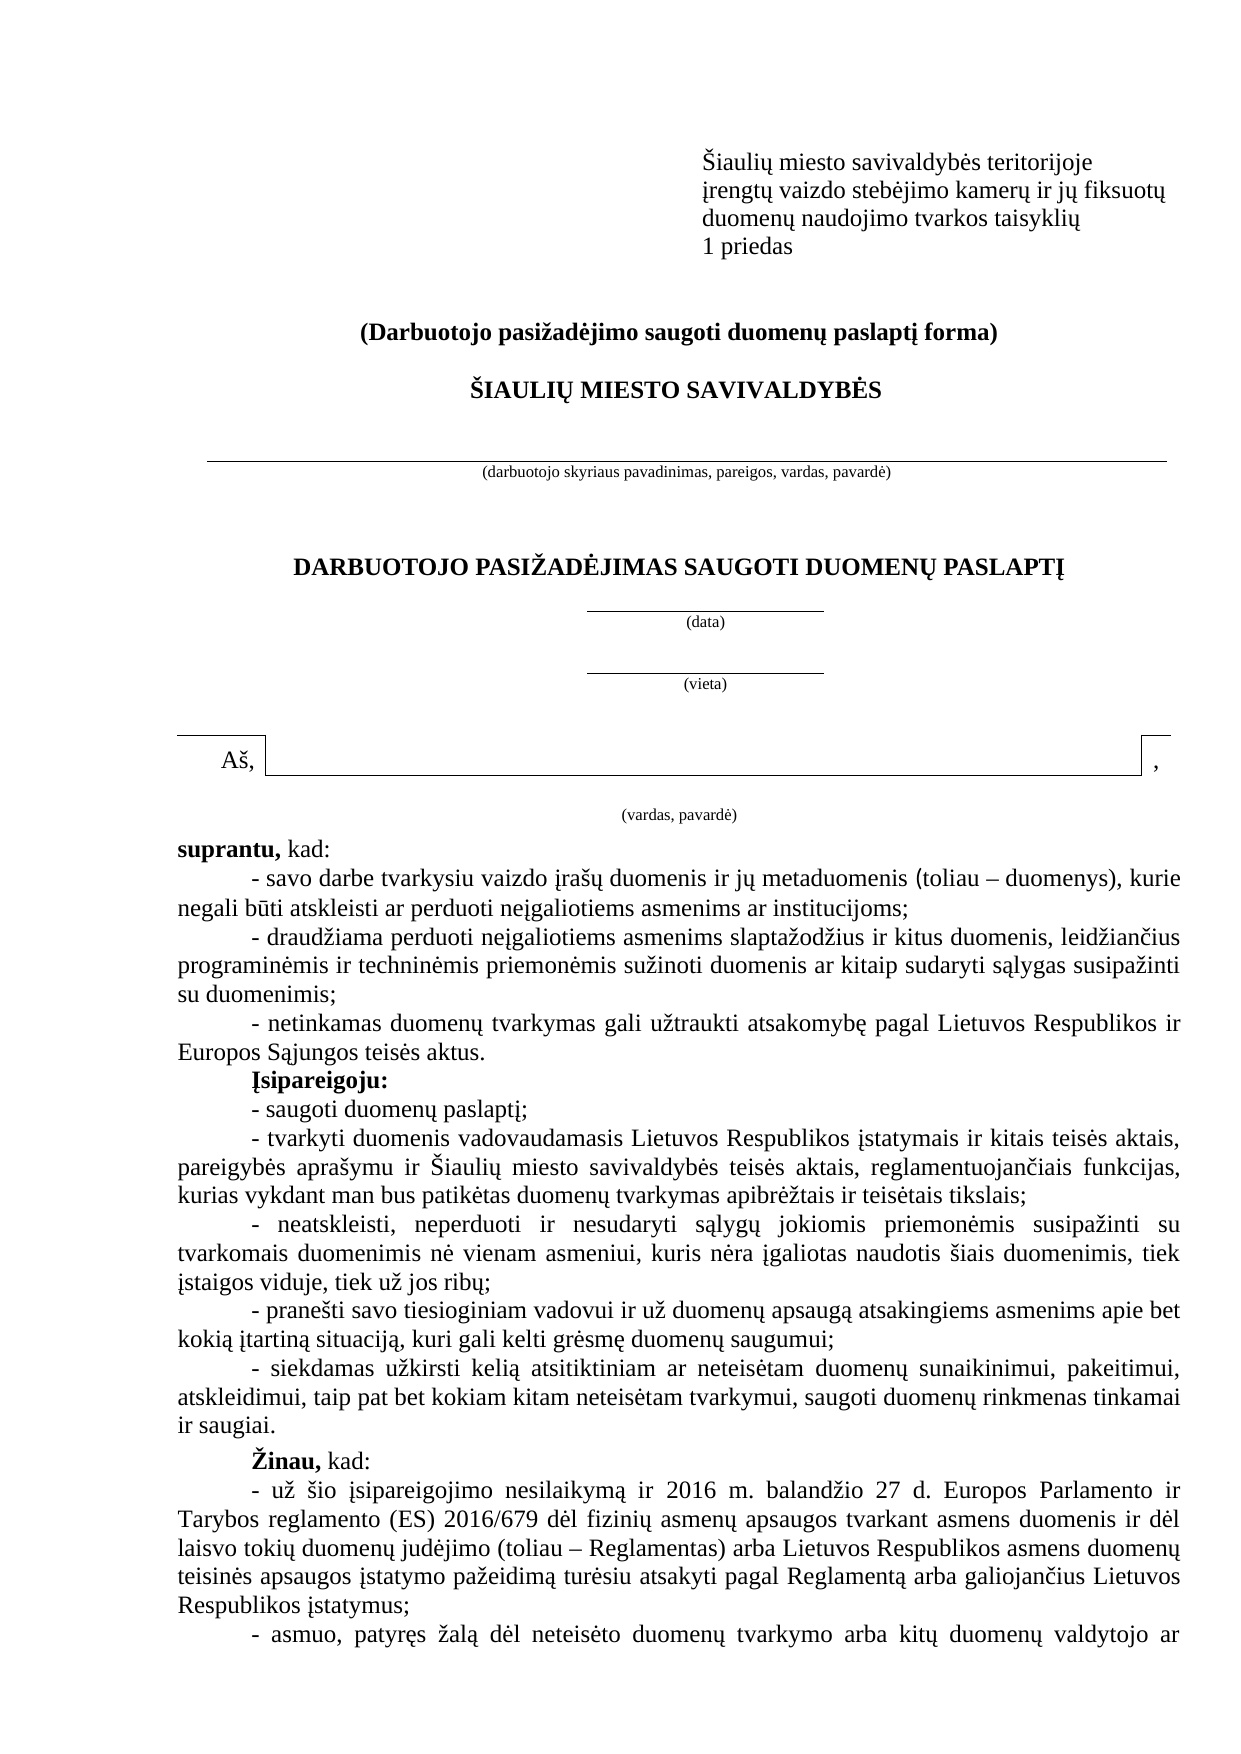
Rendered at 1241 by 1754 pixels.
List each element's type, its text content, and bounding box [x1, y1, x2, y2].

text - neatskleisti, neperduoti ir nesudaryti sąlygų jokiomis priemonėmis susipažinti su tvarkomais duomenimis nė vienam asmeniui, kuris nėra įgaliotas naudotis šiais duomenimis, tiek įstaigos viduje, tiek už jos ribų; [177, 1209, 1181, 1295]
text Žinau, kad: [177, 1446, 1181, 1475]
text įrengtų vaizdo stebėjimo kamerų ir jų fiksuotų [188, 176, 1181, 204]
table_header [824, 580, 1142, 611]
table_cell , [1142, 736, 1171, 775]
table_cell [266, 735, 1141, 775]
table_header [1142, 580, 1171, 611]
table_cell [1142, 673, 1171, 734]
text - tvarkyti duomenis vadovaudamasis Lietuvos Respublikos įstatymais ir kitais teisės aktais, pareigybės aprašymu ir Šiaulių miesto savivaldybės teisės aktais, reglamentuojančiais funkcijas, kurias vykdant man bus patikėtas duomenų tvarkymas apibrėžtais ir teisėtais tikslais; [177, 1123, 1181, 1209]
text (Darbuotojo pasižadėjimo saugoti duomenų paslaptį forma) [177, 317, 1181, 346]
table_cell [266, 611, 587, 673]
table_cell (data) [587, 612, 823, 673]
text - siekdamas užkirsti kelią atsitiktiniam ar neteisėtam duomenų sunaikinimui, pakeitimui, atskleidimui, taip pat bet kokiam kitam neteisėtam tvarkymui, saugoti duomenų rinkmenas tinkamai ir saugiai. [177, 1353, 1181, 1439]
table_cell [177, 611, 266, 673]
table_cell [824, 673, 1142, 734]
table_cell [177, 673, 266, 734]
table_cell [266, 673, 587, 734]
text ŠIAULIŲ MIESTO SAVIVALDYBĖS [177, 375, 1181, 403]
table_header (darbuotojo skyriaus pavadinimas, pareigos, vardas, pavardė) [207, 462, 1167, 523]
table_cell [1142, 611, 1171, 673]
text 1 priedas [188, 232, 1181, 260]
table_header [177, 580, 266, 611]
table_header [587, 580, 823, 611]
text - pranešti savo tiesioginiam vadovui ir už duomenų apsaugą atsakingiems asmenims apie bet kokią įtartiną situaciją, kuri gali kelti grėsmę duomenų saugumui; [177, 1295, 1181, 1353]
text - savo darbe tvarkysiu vaizdo įrašų duomenis ir jų metaduomenis (toliau – duomenys), kurie negali būti atskleisti ar perduoti neįgaliotiems asmenims ar institucijoms; [177, 862, 1181, 922]
table_cell (vieta) [587, 674, 823, 734]
text - draudžiama perduoti neįgaliotiems asmenims slaptažodžius ir kitus duomenis, leidžiančius programinėmis ir techninėmis priemonėmis sužinoti duomenis ar kitaip sudaryti sąlygas susipažinti su duomenimis; [177, 922, 1181, 1008]
text Šiaulių miesto savivaldybės teritorijoje [188, 148, 1181, 176]
text - asmuo, patyręs žalą dėl neteisėto duomenų tvarkymo arba kitų duomenų valdytojo ar [177, 1619, 1181, 1648]
table_header [266, 580, 587, 611]
text duomenų naudojimo tvarkos taisyklių [188, 204, 1181, 232]
text suprantu, kad: [177, 834, 1181, 862]
text DARBUOTOJO PasižadėjimAS saugoti duomenų paslaptį [177, 552, 1181, 580]
table_cell [824, 611, 1142, 673]
text - saugoti duomenų paslaptį; [177, 1094, 1181, 1123]
table_cell Aš, [177, 736, 265, 775]
text (vardas, pavardė) [177, 805, 1181, 834]
text Įsipareigoju: [177, 1065, 1181, 1094]
text - netinkamas duomenų tvarkymas gali užtraukti atsakomybę pagal Lietuvos Respublikos ir Europos Sąjungos teisės aktus. [177, 1008, 1181, 1065]
text - už šio įsipareigojimo nesilaikymą ir 2016 m. balandžio 27 d. Europos Parlamento ir Tarybos reglamento (ES) 2016/679 dėl fizinių asmenų apsaugos tvarkant asmens duomenis ir dėl laisvo tokių duomenų judėjimo (toliau – Reglamentas) arba Lietuvos Respublikos asmens duomenų teisinės apsaugos įstatymo pažeidimą turėsiu atsakyti pagal Reglamentą arba galiojančius Lietuvos Respublikos įstatymus; [177, 1475, 1181, 1619]
